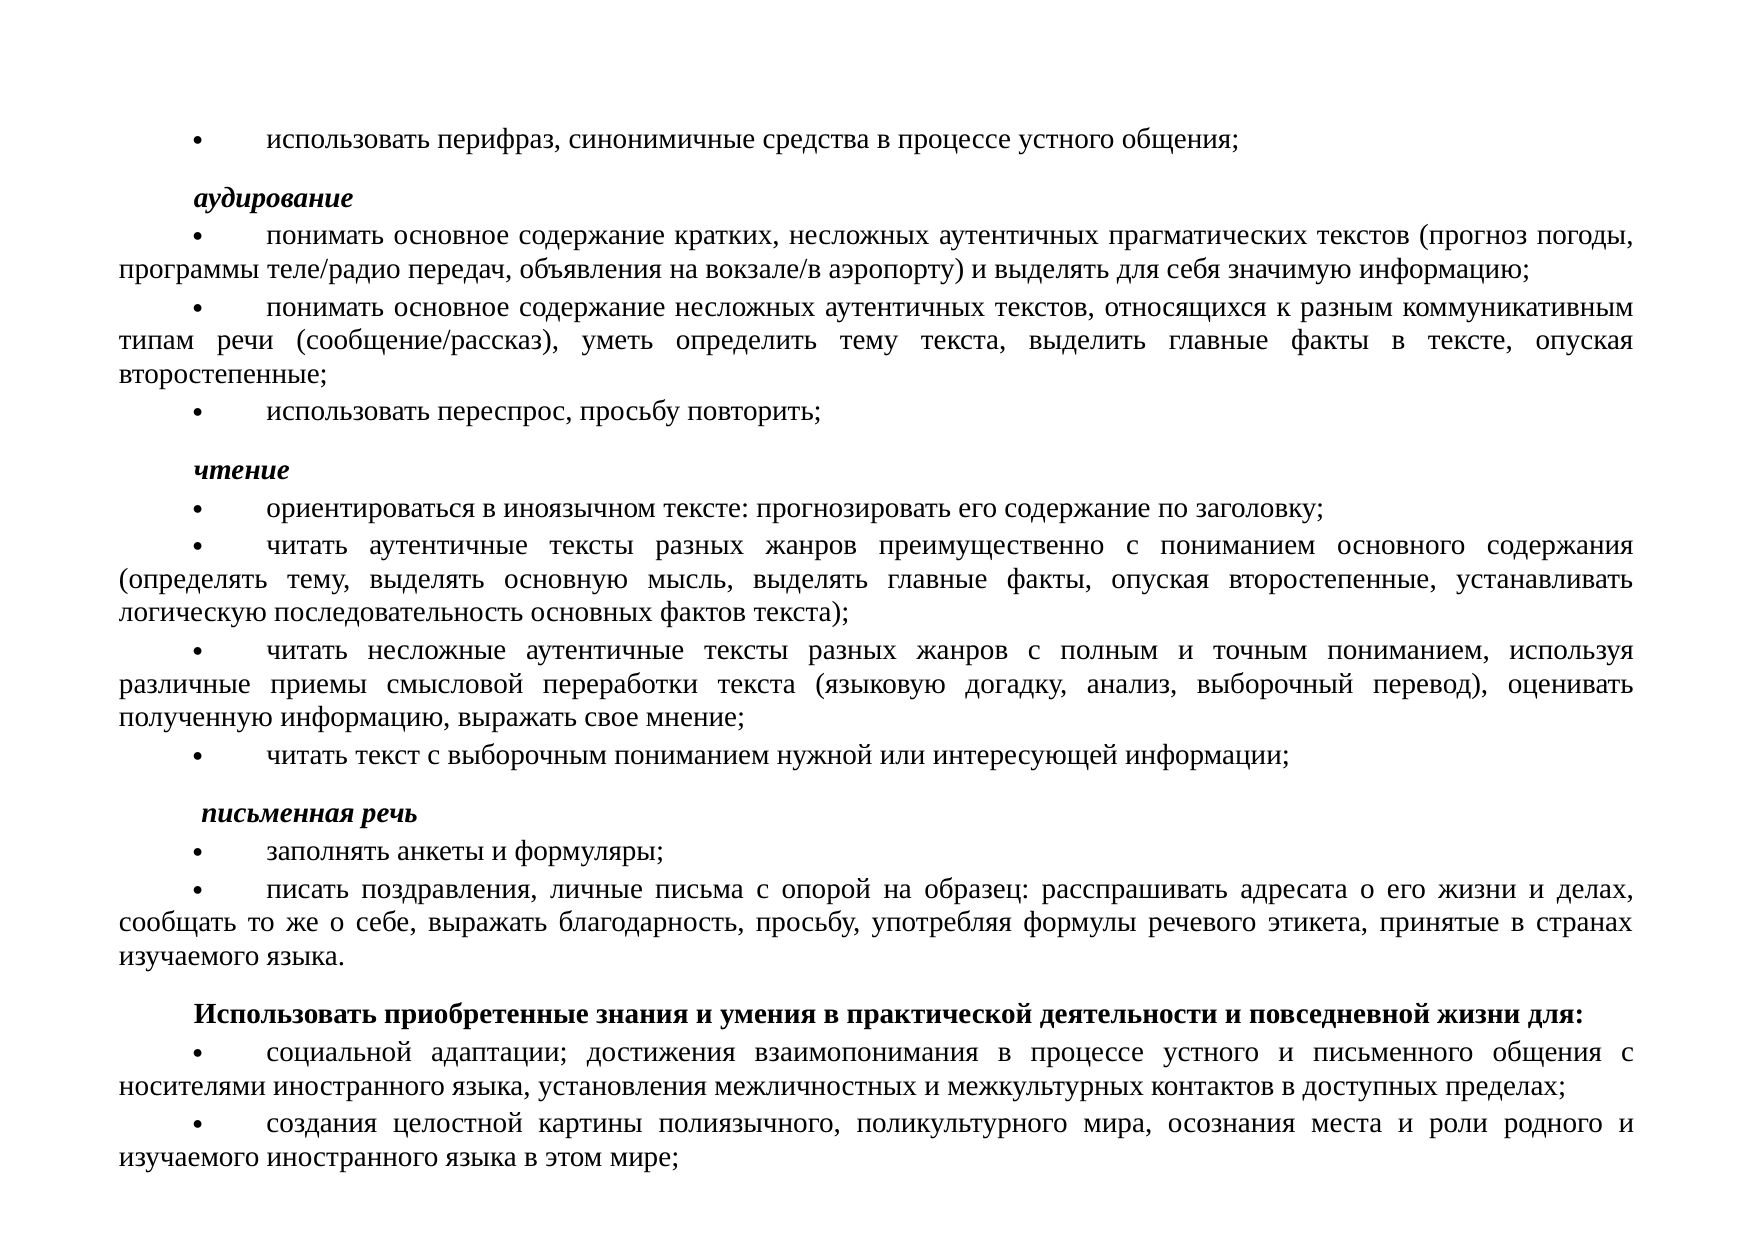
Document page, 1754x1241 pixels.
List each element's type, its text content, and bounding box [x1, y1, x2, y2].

list читать аутентичные тексты разных жанров преимущественно с пониманием основного содержания (определять тему, выделять основную мысль, выделять главные факты, опуская второстепенные, устанавливать логическую последовательность основных фактов текста); [119, 527, 1635, 628]
list заполнять анкеты и формуляры; [119, 833, 1635, 867]
text чтение [119, 452, 1635, 486]
list писать поздравления, личные письма с опорой на образец: расспрашивать адресата о его жизни и делах, сообщать то же о себе, выражать благодарность, просьбу, употребляя формулы речевого этикета, принятые в странах изучаемого языка. [119, 871, 1635, 972]
list понимать основное содержание несложных аутентичных текстов, относящихся к разным коммуникативным типам речи (сообщение/рассказ), уметь определить тему текста, выделить главные факты в тексте, опуская второстепенные; [119, 289, 1635, 389]
text письменная речь [119, 796, 1635, 829]
list использовать переспрос, просьбу повторить; [119, 393, 1635, 427]
list читать несложные аутентичные тексты разных жанров с полным и точным пониманием, используя различные приемы смысловой переработки текста (языковую догадку, анализ, выборочный перевод), оценивать полученную информацию, выражать свое мнение; [119, 632, 1635, 733]
list использовать перифраз, синонимичные средства в процессе устного общения; [119, 121, 1635, 155]
text аудирование [119, 180, 1635, 213]
list читать текст с выборочным пониманием нужной или интересующей информации; [119, 737, 1635, 771]
list ориентироваться в иноязычном тексте: прогнозировать его содержание по заголовку; [119, 490, 1635, 523]
list создания целостной картины полиязычного, поликультурного мира, осознания места и роли родного и изучаемого иностранного языка в этом мире; [119, 1106, 1635, 1173]
list понимать основное содержание кратких, несложных аутентичных прагматических текстов (прогноз погоды, программы теле/радио передач, объявления на вокзале/в аэропорту) и выделять для себя значимую информацию; [119, 217, 1635, 284]
list социальной адаптации; достижения взаимопонимания в процессе устного и письменного общения с носителями иностранного языка, установления межличностных и межкультурных контактов в доступных пределах; [119, 1034, 1635, 1101]
text Использовать приобретенные знания и умения в практической деятельности и повседневной жизни для: [119, 997, 1635, 1030]
